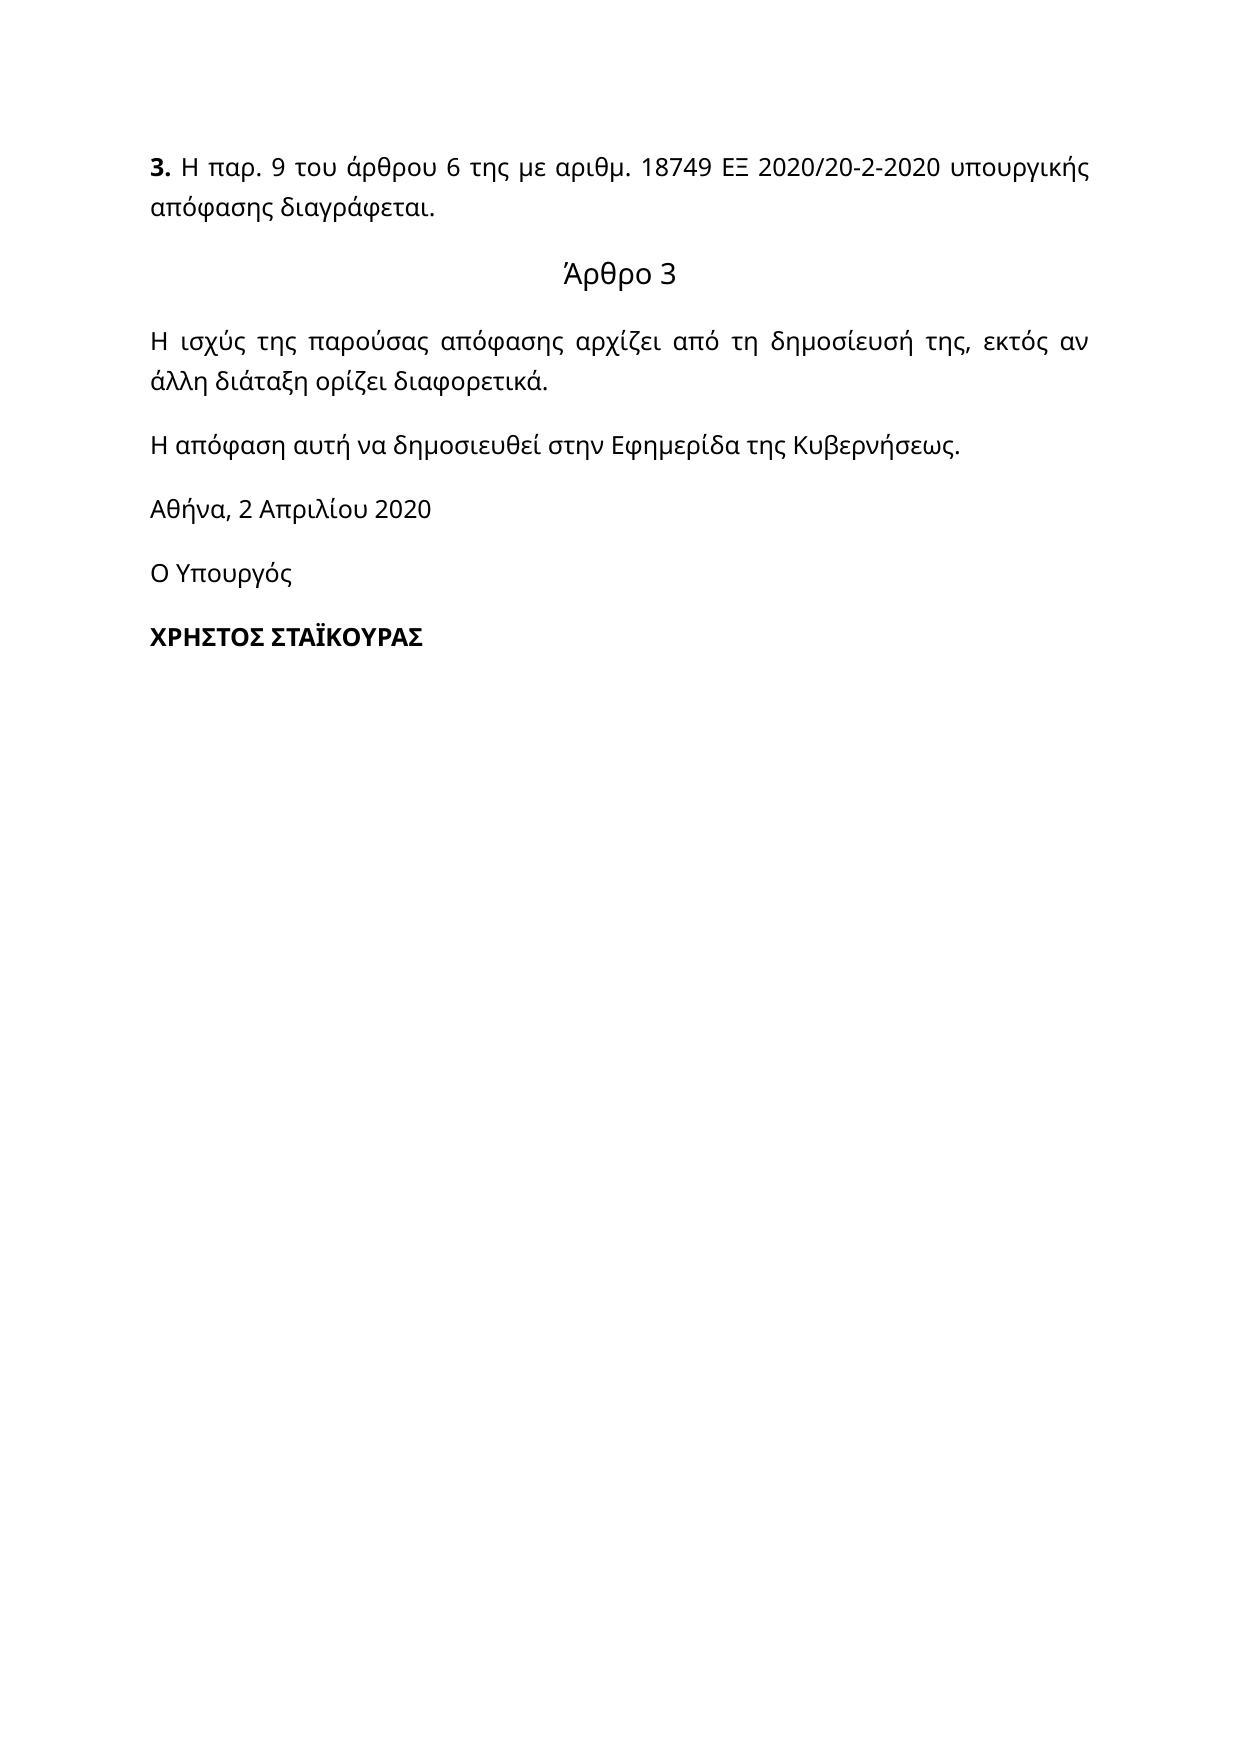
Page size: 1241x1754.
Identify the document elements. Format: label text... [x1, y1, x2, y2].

text Ο Υπουργός [150, 556, 1090, 590]
text Αθήνα, 2 Απριλίου 2020 [150, 491, 1090, 526]
text Η ισχύς της παρούσας απόφασης αρχίζει από τη δημοσίευσή της, εκτός αν άλλη διάταξη ορίζει διαφορετικά. [150, 324, 1090, 397]
text Η απόφαση αυτή να δημοσιευθεί στην Εφημερίδα της Κυβερνήσεως. [150, 427, 1090, 461]
text ΧΡΗΣΤΟΣ ΣΤΑΪΚΟΥΡΑΣ [150, 620, 1090, 654]
subtitle Άρθρο 3 [150, 253, 1090, 293]
text 3. Η παρ. 9 του άρθρου 6 της με αριθμ. 18749 ΕΞ 2020/20-2-2020 υπουργικής απόφασης διαγράφεται. [150, 150, 1090, 223]
